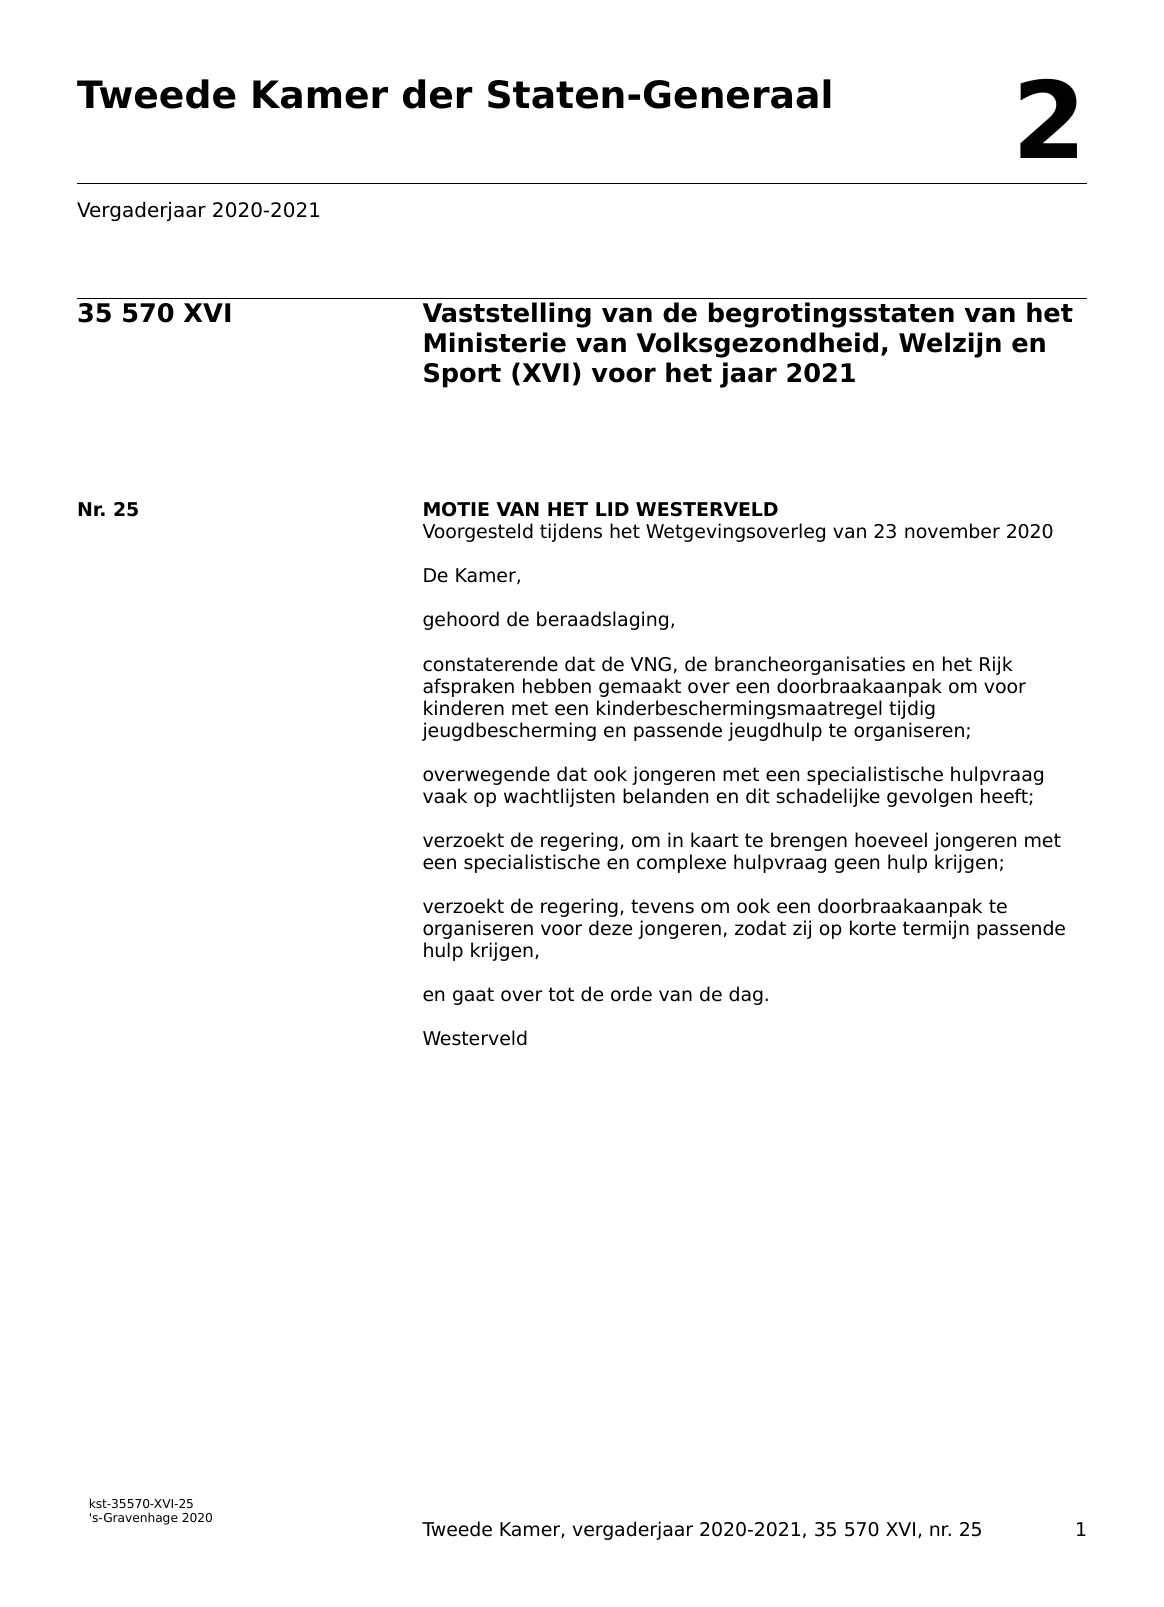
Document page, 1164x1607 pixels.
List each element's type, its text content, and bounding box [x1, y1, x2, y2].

subtitle Nr. 25 MOTIE VAN HET LID WESTERVELD [77, 499, 1087, 521]
text De Kamer, [422, 565, 1087, 587]
text gehoord de beraadslaging, [422, 609, 1087, 631]
text kst-35570-XVI-25 [88, 1497, 323, 1511]
text Westerveld [422, 1028, 1087, 1050]
subtitle 35 570 XVI Vaststelling van de begrotingsstaten van het Ministerie van Volksgezondheid, Welzijn en Sport (XVI) voor het jaar 2021 [77, 299, 1087, 388]
text constaterende dat de VNG, de brancheorganisaties en het Rijk afspraken hebben gemaakt over een doorbraakaanpak om voor kinderen met een kinderbeschermingsmaatregel tijdig jeugdbescherming en passende jeugdhulp te organiseren; [422, 653, 1087, 741]
text verzoekt de regering, tevens om ook een doorbraakaanpak te organiseren voor deze jongeren, zodat zij op korte termijn passende hulp krijgen, [422, 896, 1087, 962]
text en gaat over tot de orde van de dag. [422, 984, 1087, 1006]
text Voorgesteld tijdens het Wetgevingsoverleg van 23 november 2020 [422, 521, 1087, 543]
text 's-Gravenhage 2020 [88, 1511, 323, 1525]
text overwegende dat ook jongeren met een specialistische hulpvraag vaak op wachtlijsten belanden en dit schadelijke gevolgen heeft; [422, 764, 1087, 808]
table_cell Vergaderjaar 2020-2021 [77, 184, 1087, 298]
table_header Tweede Kamer der Staten-Generaal [77, 59, 886, 183]
table_header 2 [886, 59, 1087, 183]
text verzoekt de regering, om in kaart te brengen hoeveel jongeren met een specialistische en complexe hulpvraag geen hulp krijgen; [422, 830, 1087, 874]
